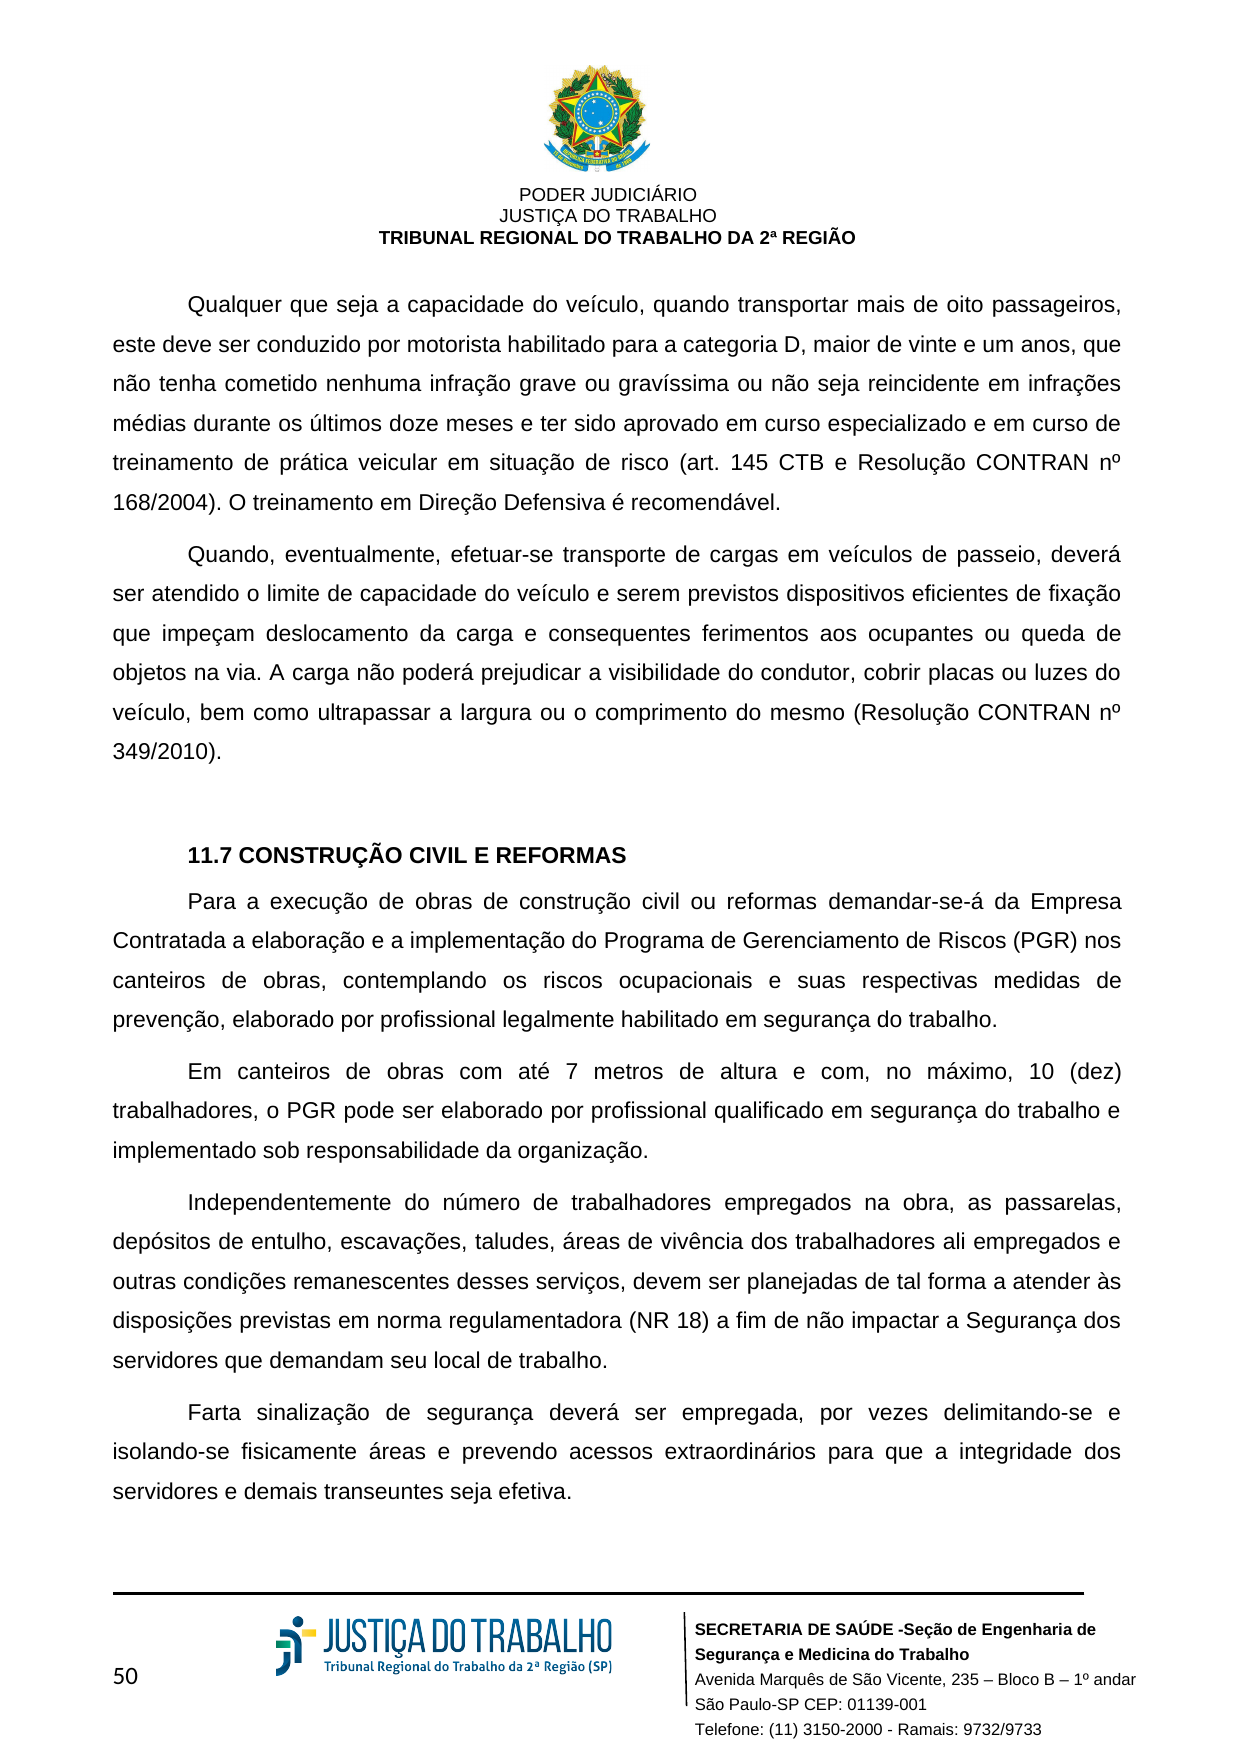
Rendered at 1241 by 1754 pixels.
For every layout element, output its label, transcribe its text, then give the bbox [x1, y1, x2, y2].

text Qualquer que seja a capacidade do veículo, quando transportar mais de oito passageiros, este deve ser conduzido por motorista habilitado para a categoria D, maior de vinte e um anos, que não tenha cometido nenhuma infração grave ou gravíssima ou não seja reincidente em infrações médias durante os últimos doze meses e ter sido aprovado em curso especializado e em curso de treinamento de prática veicular em situação de risco (art. 145 CTB e Resolução CONTRAN nº 168/2004). O treinamento em Direção Defensiva é recomendável. [112, 291, 1122, 515]
text Farta sinalização de segurança deverá ser empregada, por vezes delimitando-se e isolando-se fisicamente áreas e prevendo acessos extraordinários para que a integridade dos servidores e demais transeuntes seja efetiva. [112, 1399, 1122, 1504]
picture [543, 65, 650, 172]
text Independentemente do número de trabalhadores empregados na obra, as passarelas, depósitos de entulho, escavações, taludes, áreas de vivência dos trabalhadores ali empregados e outras condições remanescentes desses serviços, devem ser planejadas de tal forma a atender às disposições previstas em norma regulamentadora (NR 18) a fim de não impactar a Segurança dos servidores que demandam seu local de trabalho. [112, 1189, 1122, 1373]
text Em canteiros de obras com até 7 metros de altura e com, no máximo, 10 (dez) trabalhadores, o PGR pode ser elaborado por profissional qualificado em segurança do trabalho e implementado sob responsabilidade da organização. [112, 1058, 1122, 1163]
subtitle 11.7 CONSTRUÇÃO CIVIL E REFORMAS [112, 842, 1122, 868]
text Para a execução de obras de construção civil ou reformas demandar-se-á da Empresa Contratada a elaboração e a implementação do Programa de Gerenciamento de Riscos (PGR) nos canteiros de obras, contemplando os riscos ocupacionais e suas respectivas medidas de prevenção, elaborado por profissional legalmente habilitado em segurança do trabalho. [112, 888, 1122, 1032]
text Quando, eventualmente, efetuar-se transporte de cargas em veículos de passeio, deverá ser atendido o limite de capacidade do veículo e serem previstos dispositivos eficientes de fixação que impeçam deslocamento da carga e consequentes ferimentos aos ocupantes ou queda de objetos na via. A carga não poderá prejudicar a visibilidade do condutor, cobrir placas ou luzes do veículo, bem como ultrapassar a largura ou o comprimento do mesmo (Resolução CONTRAN nº 349/2010). [112, 541, 1122, 764]
picture [276, 1616, 612, 1676]
